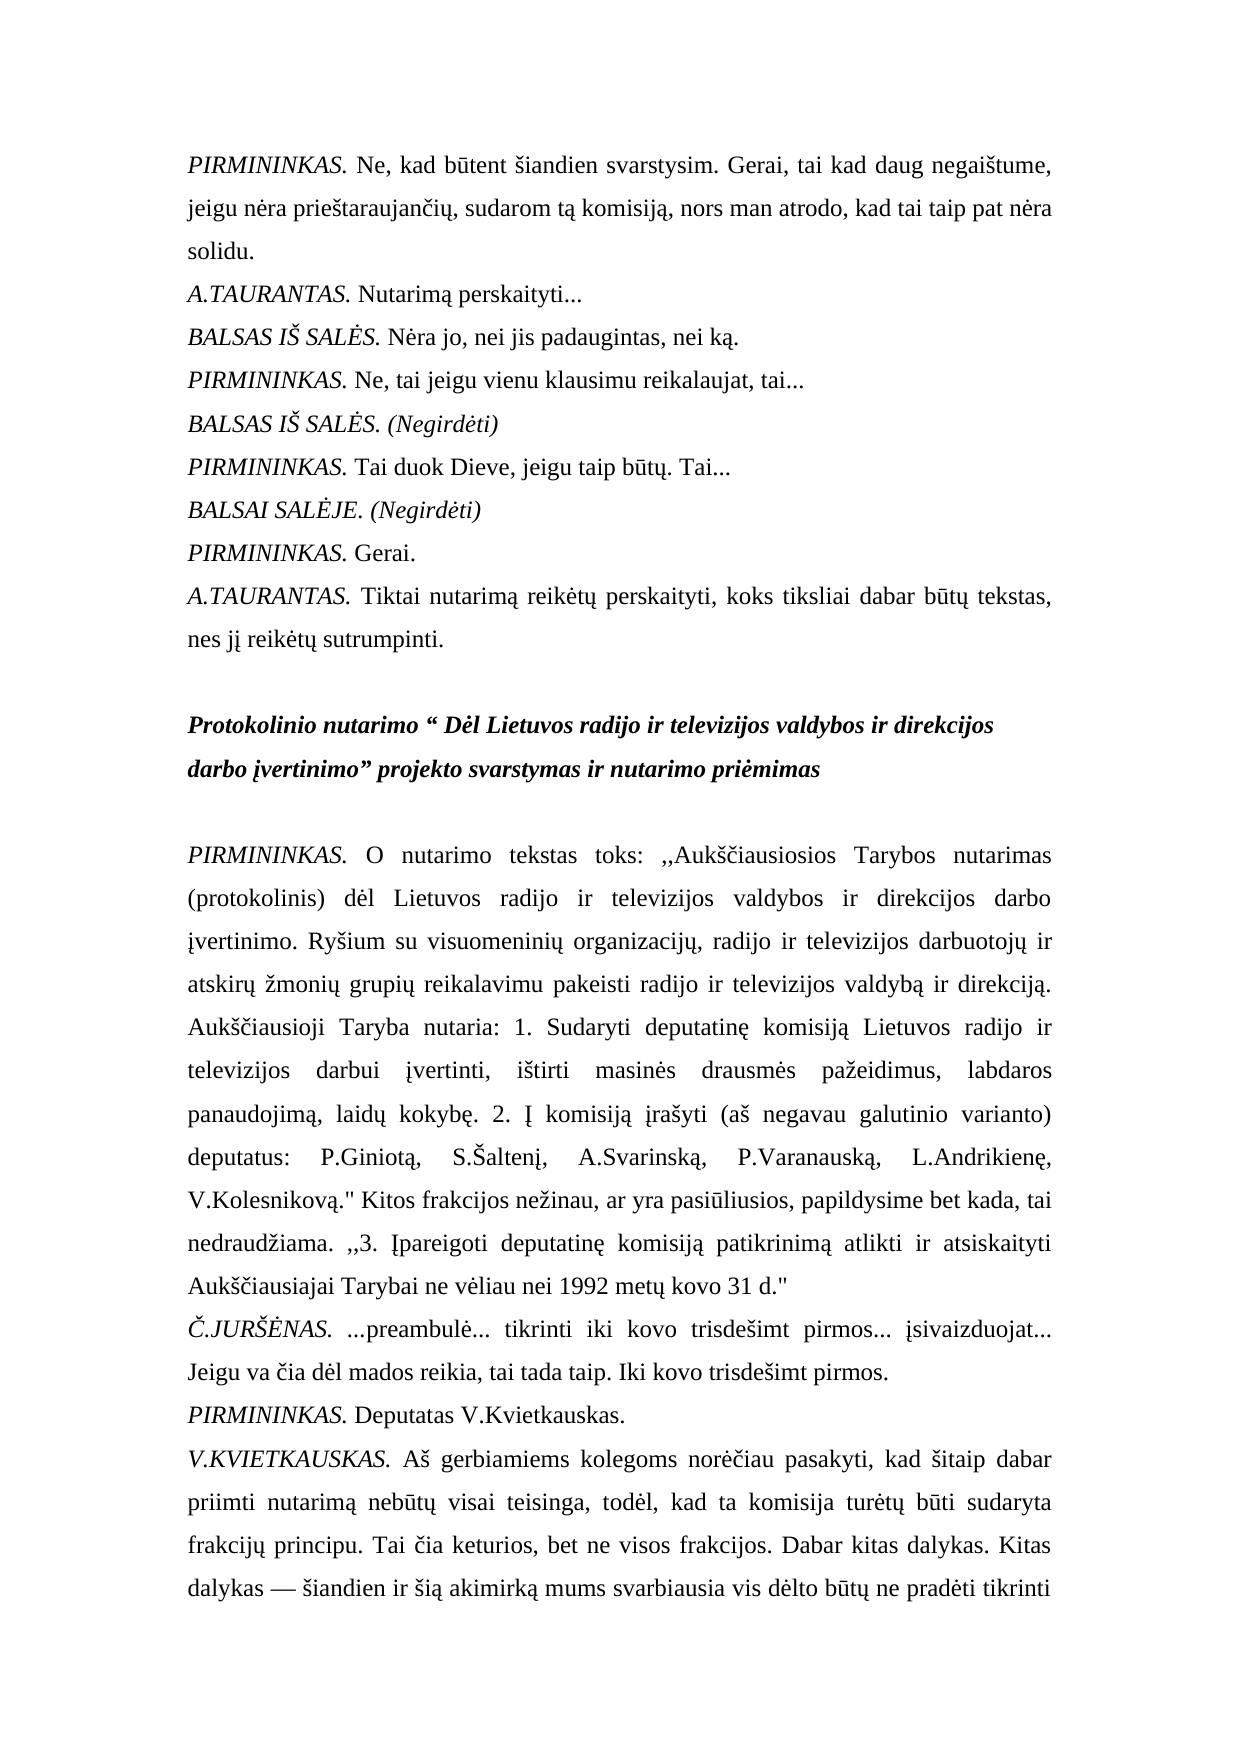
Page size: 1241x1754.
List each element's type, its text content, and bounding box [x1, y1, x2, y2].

text PIRMININKAS. Gerai. [187, 538, 1053, 567]
text Č.JURŠĖNAS. ...preambulė... tikrinti iki kovo trisdešimt pirmos... įsivaizduojat... Jeigu va čia dėl mados reikia, tai tada taip. Iki kovo trisdešimt pirmos. [187, 1314, 1053, 1386]
text PIRMININKAS. Ne, tai jeigu vienu klausimu reikalaujat, tai... [187, 366, 1053, 394]
text PIRMININKAS. Deputatas V.Kvietkauskas. [187, 1401, 1053, 1429]
text PIRMININKAS. O nutarimo tekstas toks: ,,Aukščiausiosios Tarybos nutarimas (protokolinis) dėl Lietuvos radijo ir televizijos valdybos ir direkcijos darbo įvertinimo. Ryšium su visuomeninių organizacijų, radijo ir televizijos darbuotojų ir atskirų žmonių grupių reikalavimu pakeisti radijo ir televizijos valdybą ir direkciją. Aukščiausioji Taryba nutaria: 1. Sudaryti deputatinę komisiją Lietuvos radijo ir televizijos darbui įvertinti, ištirti masinės drausmės pažeidimus, labdaros panaudojimą, laidų kokybę. 2. Į komisiją įrašyti (aš negavau galutinio varianto) deputatus: P.Giniotą, S.Šaltenį, A.Svarinską, P.Varanauską, L.Andrikienę, V.Kolesnikovą." Kitos frakcijos nežinau, ar yra pasiūliusios, papildysime bet kada, tai nedraudžiama. ,,3. Įpareigoti deputatinę komisiją patikrinimą atlikti ir atsiskaityti Aukščiausiajai Tarybai ne vėliau nei 1992 metų kovo 31 d." [187, 840, 1053, 1300]
text PIRMININKAS. Ne, kad būtent šiandien svarstysim. Gerai, tai kad daug negaištume, jeigu nėra prieštaraujančių, sudarom tą komisiją, nors man atrodo, kad tai taip pat nėra solidu. [187, 150, 1053, 265]
subtitle Protokolinio nutarimo “ Dėl Lietuvos radijo ir televizijos valdybos ir direkcijos darbo įvertinimo” projekto svarstymas ir nutarimo priėmimas [187, 711, 1053, 782]
text A.TAURANTAS. Tiktai nutarimą reikėtų perskaityti, koks tiksliai dabar būtų tekstas, nes jį reikėtų sutrumpinti. [187, 581, 1053, 653]
text BALSAI SALĖJE. (Negirdėti) [187, 495, 1053, 524]
text V.KVIETKAUSKAS. Aš gerbiamiems kolegoms norėčiau pasakyti, kad šitaip dabar priimti nutarimą nebūtų visai teisinga, todėl, kad ta komisija turėtų būti sudaryta frakcijų principu. Tai čia keturios, bet ne visos frakcijos. Dabar kitas dalykas. Kitas dalykas — šiandien ir šią akimirką mums svarbiausia vis dėlto būtų ne pradėti tikrinti [187, 1444, 1053, 1602]
text BALSAS IŠ SALĖS. (Negirdėti) [187, 409, 1053, 437]
text BALSAS IŠ SALĖS. Nėra jo, nei jis padaugintas, nei ką. [187, 322, 1053, 351]
text PIRMININKAS. Tai duok Dieve, jeigu taip būtų. Tai... [187, 452, 1053, 481]
text A.TAURANTAS. Nutarimą perskaityti... [187, 279, 1053, 308]
